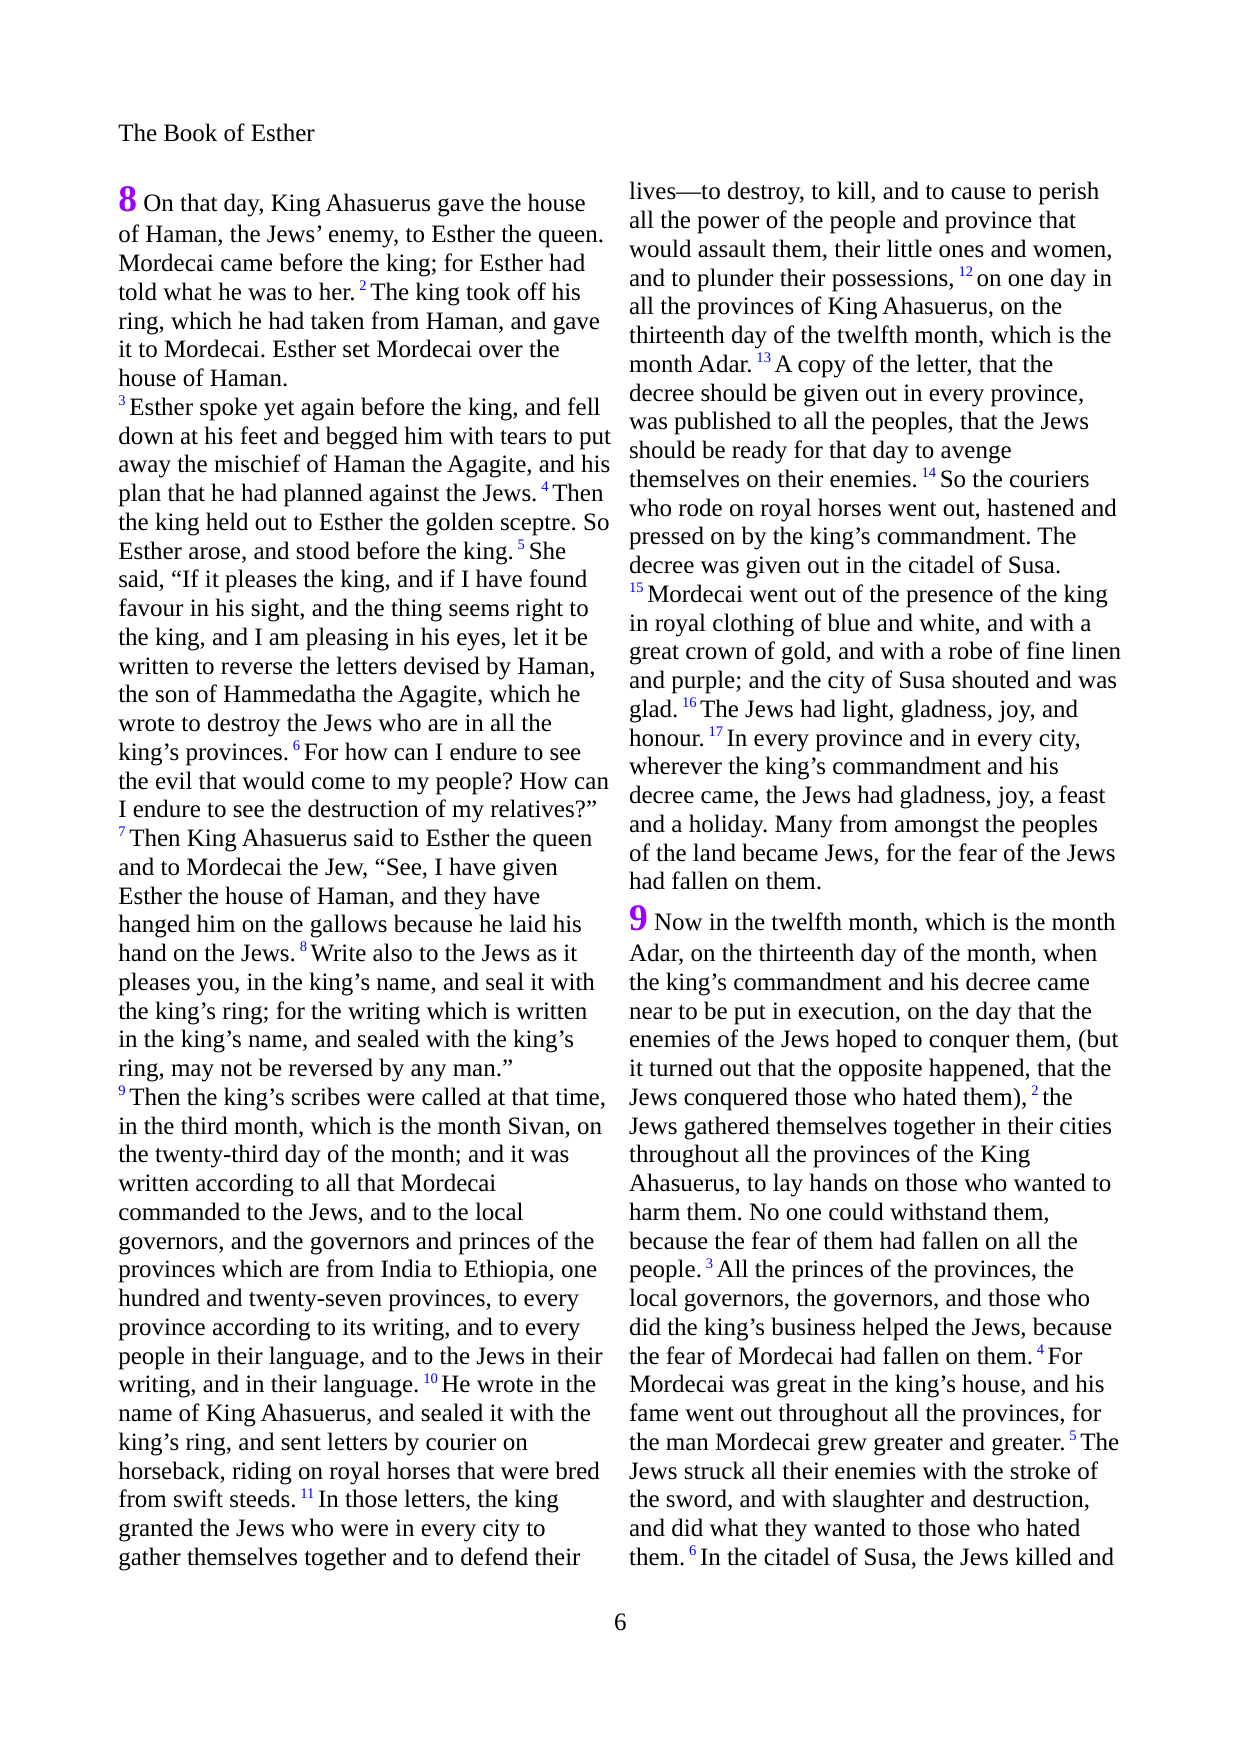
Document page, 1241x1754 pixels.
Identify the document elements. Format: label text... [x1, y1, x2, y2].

text 8 On that day, King Ahasuerus gave the house of Haman, the Jews’ enemy, to Esther the queen. Mordecai came before the king; for Esther had told what he was to her. 2 The king took off his ring, which he had taken from Haman, and gave it to Mordecai. Esther set Mordecai over the house of Haman. [118, 176, 611, 392]
text 9 Now in the twelfth month, which is the month Adar, on the thirteenth day of the month, when the king’s commandment and his decree came near to be put in execution, on the day that the enemies of the Jews hoped to conquer them, (but it turned out that the opposite happened, that the Jews conquered those who hated them), 2 the Jews gathered themselves together in their cities throughout all the provinces of the King Ahasuerus, to lay hands on those who wanted to harm them. No one could withstand them, because the fear of them had fallen on all the people. 3 All the princes of the provinces, the local governors, the governors, and those who did the king’s business helped the Jews, because the fear of Mordecai had fallen on them. 4 For Mordecai was great in the king’s house, and his fame went out throughout all the provinces, for the man Mordecai grew greater and greater. 5 The Jews struck all their enemies with the stroke of the sword, and with slaughter and destruction, and did what they wanted to those who hated them. 6 In the citadel of Susa, the Jews killed and [629, 895, 1122, 1571]
text 7 Then King Ahasuerus said to Esther the queen and to Mordecai the Jew, “See, I have given Esther the house of Haman, and they have hanged him on the gallows because he laid his hand on the Jews. 8 Write also to the Jews as it pleases you, in the king’s name, and seal it with the king’s ring; for the writing which is written in the king’s name, and sealed with the king’s ring, may not be reversed by any man.” [118, 823, 611, 1082]
text 9 Then the king’s scribes were called at that time, in the third month, which is the month Sivan, on the twenty-third day of the month; and it was written according to all that Mordecai commanded to the Jews, and to the local governors, and the governors and princes of the provinces which are from India to Ethiopia, one hundred and twenty-seven provinces, to every province according to its writing, and to every people in their language, and to the Jews in their writing, and in their language. 10 He wrote in the name of King Ahasuerus, and sealed it with the king’s ring, and sent letters by courier on horseback, riding on royal horses that were bred from swift steeds. 11 In those letters, the king granted the Jews who were in every city to gather themselves together and to defend their [118, 1082, 611, 1571]
text 3 Esther spoke yet again before the king, and fell down at his feet and begged him with tears to put away the mischief of Haman the Agagite, and his plan that he had planned against the Jews. 4 Then the king held out to Esther the golden sceptre. So Esther arose, and stood before the king. 5 She said, “If it pleases the king, and if I have found favour in his sight, and the thing seems right to the king, and I am pleasing in his eyes, let it be written to reverse the letters devised by Haman, the son of Hammedatha the Agagite, which he wrote to destroy the Jews who are in all the king’s provinces. 6 For how can I endure to see the evil that would come to my people? How can I endure to see the destruction of my relatives?” [118, 392, 611, 823]
text 15 Mordecai went out of the presence of the king in royal clothing of blue and white, and with a great crown of gold, and with a robe of fine linen and purple; and the city of Susa shouted and was glad. 16 The Jews had light, gladness, joy, and honour. 17 In every province and in every city, wherever the king’s commandment and his decree came, the Jews had gladness, joy, a feast and a holiday. Many from amongst the peoples of the land became Jews, for the fear of the Jews had fallen on them. [629, 579, 1122, 895]
text lives—to destroy, to kill, and to cause to perish all the power of the people and province that would assault them, their little ones and women, and to plunder their possessions, 12 on one day in all the provinces of King Ahasuerus, on the thirteenth day of the twelfth month, which is the month Adar. 13 A copy of the letter, that the decree should be given out in every province, was published to all the peoples, that the Jews should be ready for that day to avenge themselves on their enemies. 14 So the couriers who rode on royal horses went out, hastened and pressed on by the king’s commandment. The decree was given out in the citadel of Susa. [629, 176, 1122, 579]
